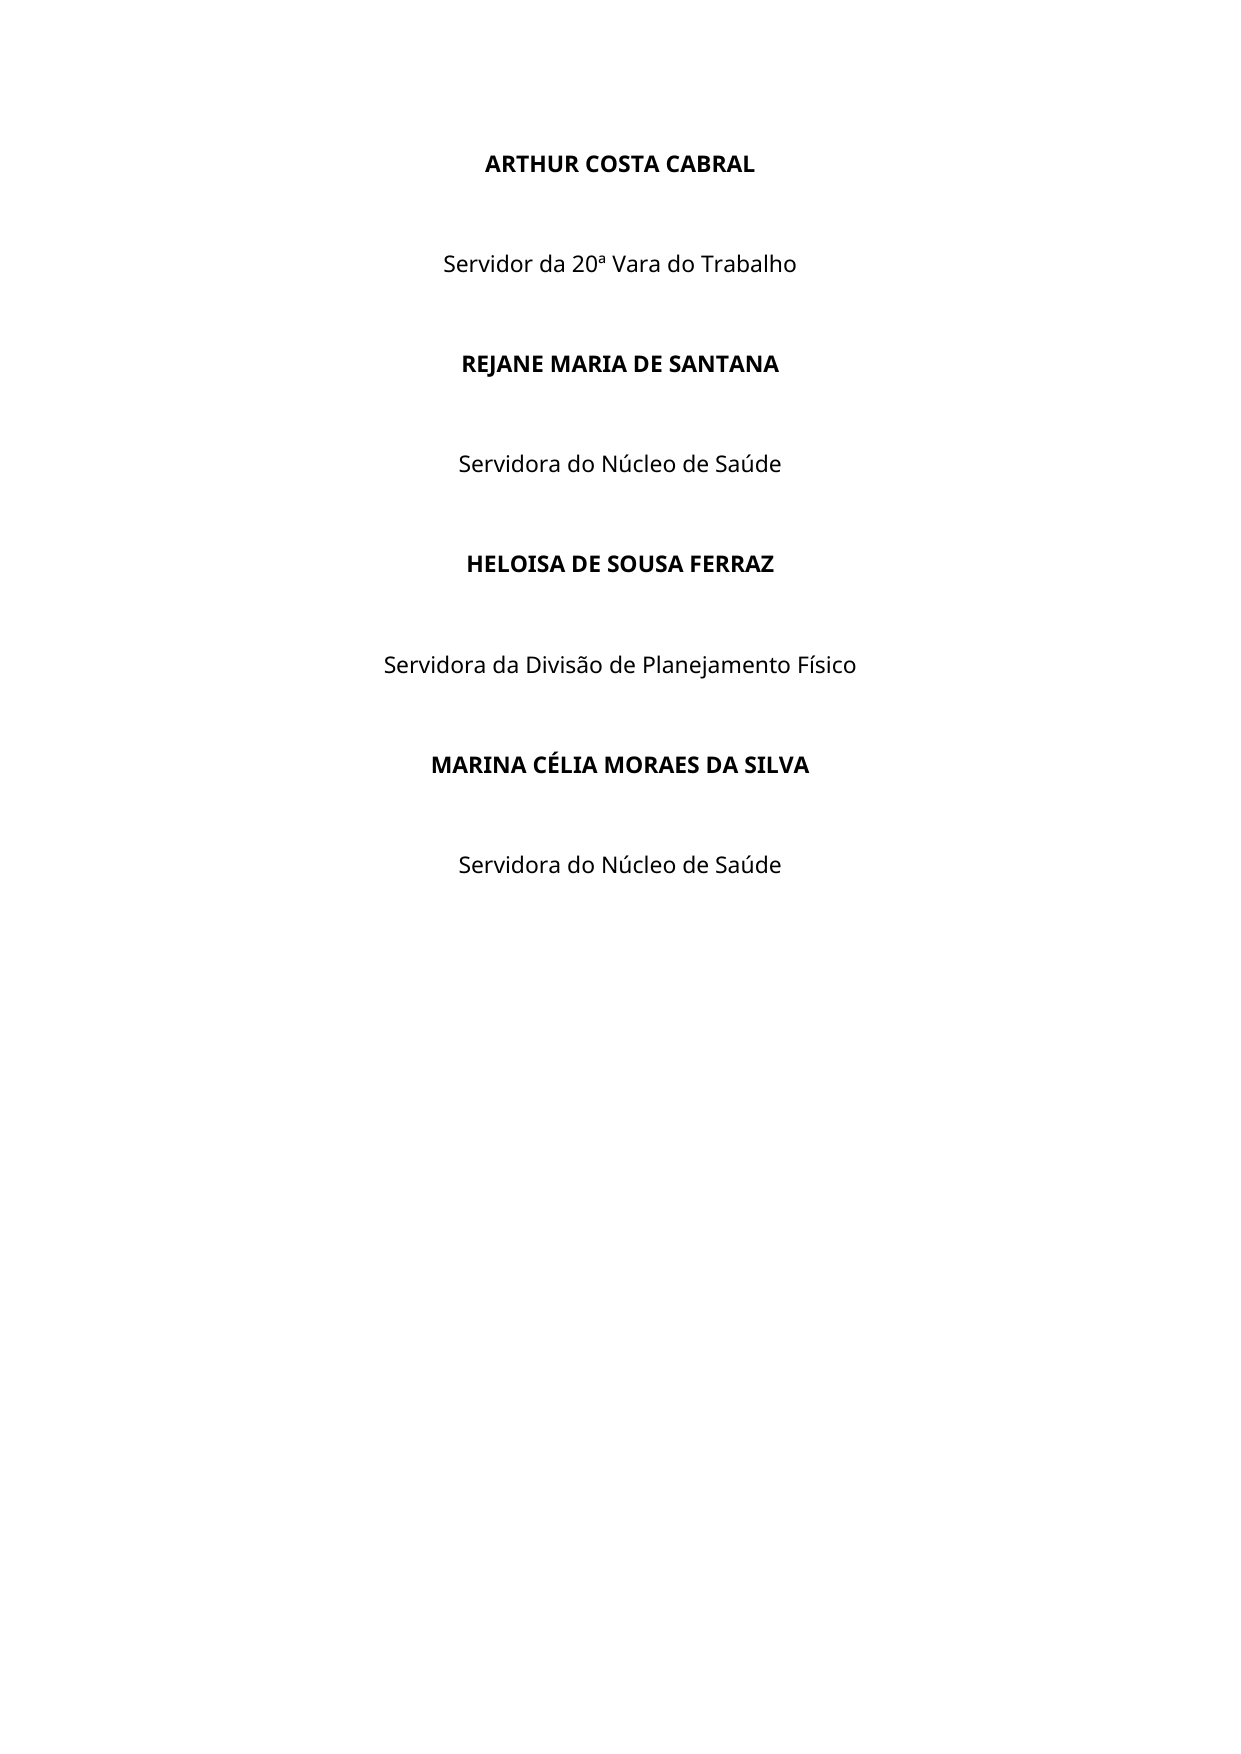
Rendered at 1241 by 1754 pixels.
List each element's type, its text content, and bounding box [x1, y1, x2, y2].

text HELOISA DE SOUSA FERRAZ [177, 548, 1063, 580]
text Servidor da 20ª Vara do Trabalho [177, 248, 1063, 279]
text MARINA CÉLIA MORAES DA SILVA [177, 749, 1063, 780]
text ARTHUR COSTA CABRAL [177, 148, 1063, 179]
text Servidora do Núcleo de Saúde [177, 849, 1063, 880]
text REJANE MARIA DE SANTANA [177, 348, 1063, 379]
text Servidora do Núcleo de Saúde [177, 448, 1063, 479]
text Servidora da Divisão de Planejamento Físico [177, 649, 1063, 680]
